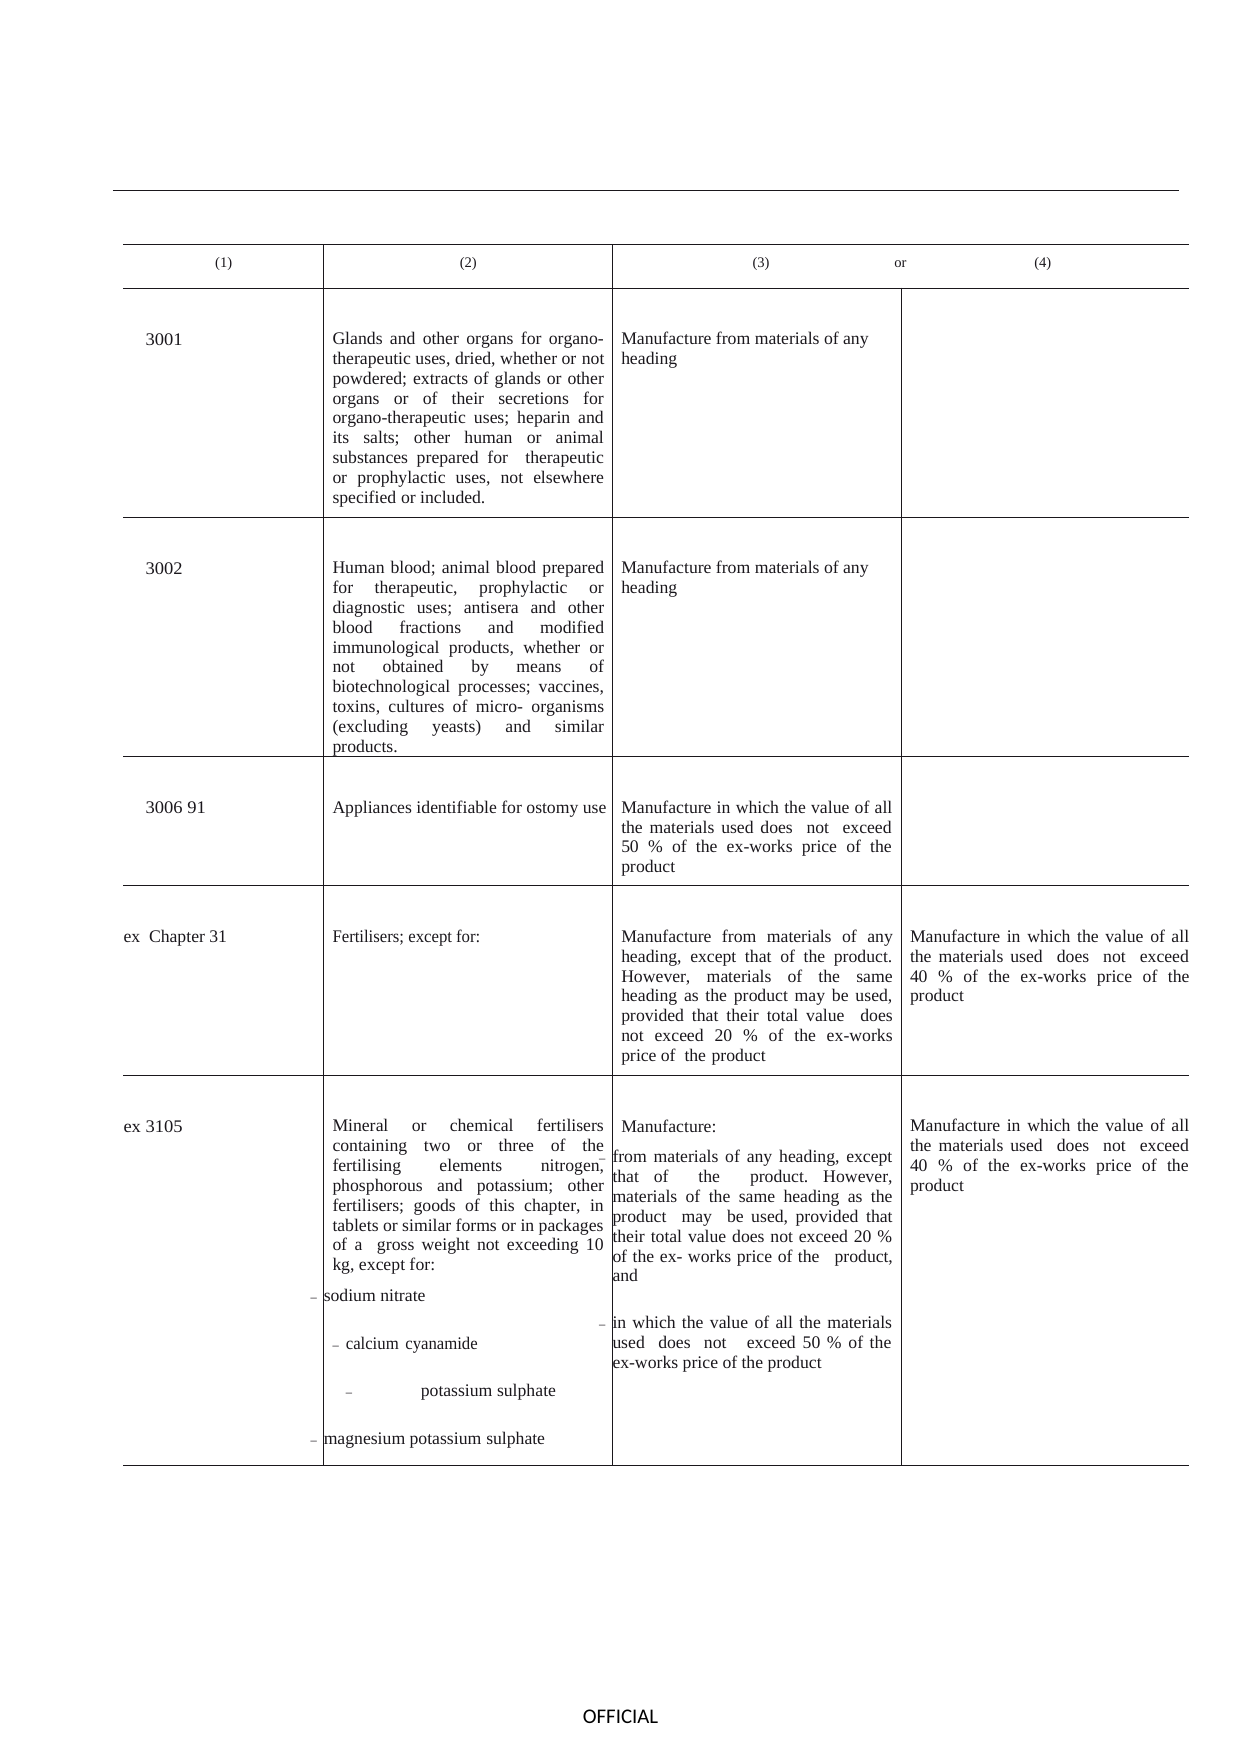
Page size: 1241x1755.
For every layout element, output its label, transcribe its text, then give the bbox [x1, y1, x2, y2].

table_cell 3002 [123, 518, 323, 756]
table_header (3) or (4) [613, 245, 1189, 287]
table_cell Manufacture in which the value of all the materials used does not exceed 40 % of the ex-works price of the product [902, 886, 1189, 1074]
table_header (1) [123, 245, 323, 287]
table_cell Manufacture in which the value of all the materials used does not exceed 40 % of the ex-works price of the product [902, 1076, 1189, 1465]
table_cell Manufacture in which the value of all the materials used does not exceed 50 % of the ex-works price of the product [613, 757, 901, 885]
table_cell Appliances identifiable for ostomy use [324, 757, 612, 885]
table_cell ex 3105 [123, 1076, 323, 1465]
table_header (2) [324, 245, 612, 287]
table_cell [902, 757, 1189, 885]
table_cell Manufacture: from materials of any heading, except that of the product. However, materials of the same heading as the product may be used, provided that their total value does not exceed 20 % of the ex- works price of the product, and in which the value of all the materials used does not exceed 50 % of the ex-works price of the product [613, 1076, 901, 1465]
table_cell Mineral or chemical fertilisers containing two or three of the fertilising elements nitrogen, phosphorous and potassium; other fertilisers; goods of this chapter, in tablets or similar forms or in packages of a gross weight not exceeding 10 kg, except for: sodium nitrate calcium cyanamide potassium sulphate magnesium potassium sulphate [324, 1076, 612, 1465]
table_cell Manufacture from materials of any heading [613, 518, 901, 756]
table_cell Manufacture from materials of any heading [613, 289, 901, 517]
table_cell Fertilisers; except for: [324, 886, 612, 1074]
table_cell ex Chapter 31 [123, 886, 323, 1074]
table_cell [902, 289, 1189, 517]
table_cell Human blood; animal blood prepared for therapeutic, prophylactic or diagnostic uses; antisera and other blood fractions and modified immunological products, whether or not obtained by means of biotechnological processes; vaccines, toxins, cultures of micro- organisms (excluding yeasts) and similar products. [324, 518, 612, 756]
table_cell Manufacture from materials of any heading, except that of the product. However, materials of the same heading as the product may be used, provided that their total value does not exceed 20 % of the ex-works price of the product [613, 886, 901, 1074]
table_cell 3006 91 [123, 757, 323, 885]
table_cell 3001 [123, 289, 323, 517]
table_cell [902, 518, 1189, 756]
table_cell Glands and other organs for organo- therapeutic uses, dried, whether or not powdered; extracts of glands or other organs or of their secretions for organo-therapeutic uses; heparin and its salts; other human or animal substances prepared for therapeutic or prophylactic uses, not elsewhere specified or included. [324, 289, 612, 517]
